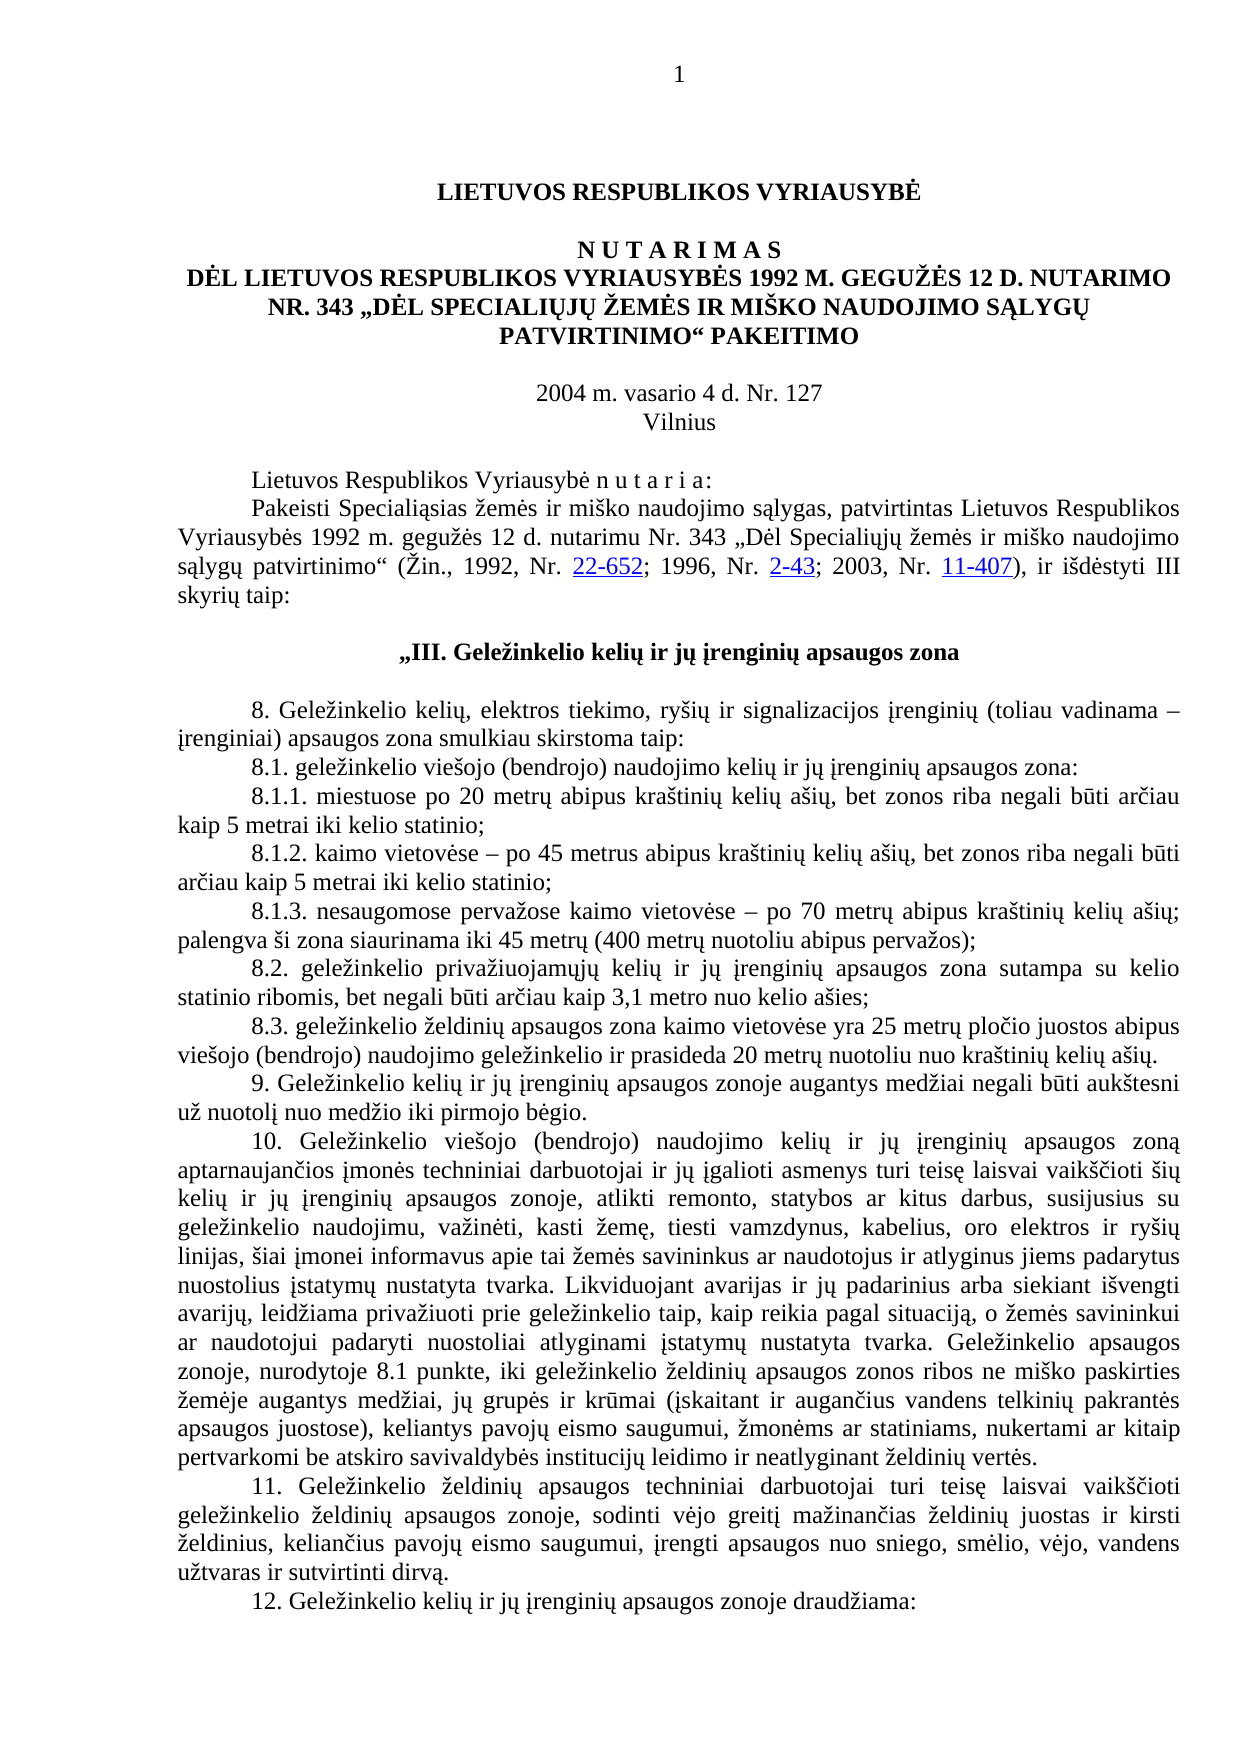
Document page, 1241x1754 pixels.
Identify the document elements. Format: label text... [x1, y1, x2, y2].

text 8.1. geležinkelio viešojo (bendrojo) naudojimo kelių ir jų įrenginių apsaugos zona: [177, 752, 1181, 781]
text Pakeisti Specialiąsias žemės ir miško naudojimo sąlygas, patvirtintas Lietuvos Respublikos Vyriausybės 1992 m. gegužės 12 d. nutarimu Nr. 343 „Dėl Specialiųjų žemės ir miško naudojimo sąlygų patvirtinimo“ (Žin., 1992, Nr. 22-652; 1996, Nr. 2-43; 2003, Nr. 11-407), ir išdėstyti III skyrių taip: [177, 493, 1181, 608]
text 8.1.1. miestuose po 20 metrų abipus kraštinių kelių ašių, bet zonos riba negali būti arčiau kaip 5 metrai iki kelio statinio; [177, 781, 1181, 838]
text N U T A R I M A S [177, 235, 1181, 263]
text 8. Geležinkelio kelių, elektros tiekimo, ryšių ir signalizacijos įrenginių (toliau vadinama – įrenginiai) apsaugos zona smulkiau skirstoma taip: [177, 695, 1181, 752]
text 8.2. geležinkelio privažiuojamųjų kelių ir jų įrenginių apsaugos zona sutampa su kelio statinio ribomis, bet negali būti arčiau kaip 3,1 metro nuo kelio ašies; [177, 953, 1181, 1011]
text DĖL LIETUVOS RESPUBLIKOS VYRIAUSYBĖS 1992 M. GEGUŽĖS 12 D. NUTARIMO NR. 343 „DĖL SPECIALIŲJŲ ŽEMĖS IR MIŠKO NAUDOJIMO SĄLYGŲ PATVIRTINIMO“ PAKEITIMO [177, 263, 1181, 350]
text 8.3. geležinkelio želdinių apsaugos zona kaimo vietovėse yra 25 metrų pločio juostos abipus viešojo (bendrojo) naudojimo geležinkelio ir prasideda 20 metrų nuotoliu nuo kraštinių kelių ašių. [177, 1011, 1181, 1068]
text Vilnius [177, 407, 1181, 436]
text 12. Geležinkelio kelių ir jų įrenginių apsaugos zonoje draudžiama: [177, 1586, 1181, 1615]
text 10. Geležinkelio viešojo (bendrojo) naudojimo kelių ir jų įrenginių apsaugos zoną aptarnaujančios įmonės techniniai darbuotojai ir jų įgalioti asmenys turi teisę laisvai vaikščioti šių kelių ir jų įrenginių apsaugos zonoje, atlikti remonto, statybos ar kitus darbus, susijusius su geležinkelio naudojimu, važinėti, kasti žemę, tiesti vamzdynus, kabelius, oro elektros ir ryšių linijas, šiai įmonei informavus apie tai žemės savininkus ar naudotojus ir atlyginus jiems padarytus nuostolius įstatymų nustatyta tvarka. Likviduojant avarijas ir jų padarinius arba siekiant išvengti avarijų, leidžiama privažiuoti prie geležinkelio taip, kaip reikia pagal situaciją, o žemės savininkui ar naudotojui padaryti nuostoliai atlyginami įstatymų nustatyta tvarka. Geležinkelio apsaugos zonoje, nurodytoje 8.1 punkte, iki geležinkelio želdinių apsaugos zonos ribos ne miško paskirties žemėje augantys medžiai, jų grupės ir krūmai (įskaitant ir augančius vandens telkinių pakrantės apsaugos juostose), keliantys pavojų eismo saugumui, žmonėms ar statiniams, nukertami ar kitaip pertvarkomi be atskiro savivaldybės institucijų leidimo ir neatlyginant želdinių vertės. [177, 1126, 1181, 1471]
text 8.1.2. kaimo vietovėse – po 45 metrus abipus kraštinių kelių ašių, bet zonos riba negali būti arčiau kaip 5 metrai iki kelio statinio; [177, 838, 1181, 896]
text LIETUVOS RESPUBLIKOS VYRIAUSYBĖ [177, 177, 1181, 206]
text 2004 m. vasario 4 d. Nr. 127 [177, 378, 1181, 407]
text 8.1.3. nesaugomose pervažose kaimo vietovėse – po 70 metrų abipus kraštinių kelių ašių; palengva ši zona siaurinama iki 45 metrų (400 metrų nuotoliu abipus pervažos); [177, 896, 1181, 953]
text „III. Geležinkelio kelių ir jų įrenginių apsaugos zona [177, 637, 1181, 666]
text Lietuvos Respublikos Vyriausybė nutaria: [177, 465, 1181, 493]
text 9. Geležinkelio kelių ir jų įrenginių apsaugos zonoje augantys medžiai negali būti aukštesni už nuotolį nuo medžio iki pirmojo bėgio. [177, 1068, 1181, 1126]
text 11. Geležinkelio želdinių apsaugos techniniai darbuotojai turi teisę laisvai vaikščioti geležinkelio želdinių apsaugos zonoje, sodinti vėjo greitį mažinančias želdinių juostas ir kirsti želdinius, keliančius pavojų eismo saugumui, įrengti apsaugos nuo sniego, smėlio, vėjo, vandens užtvaras ir sutvirtinti dirvą. [177, 1471, 1181, 1586]
